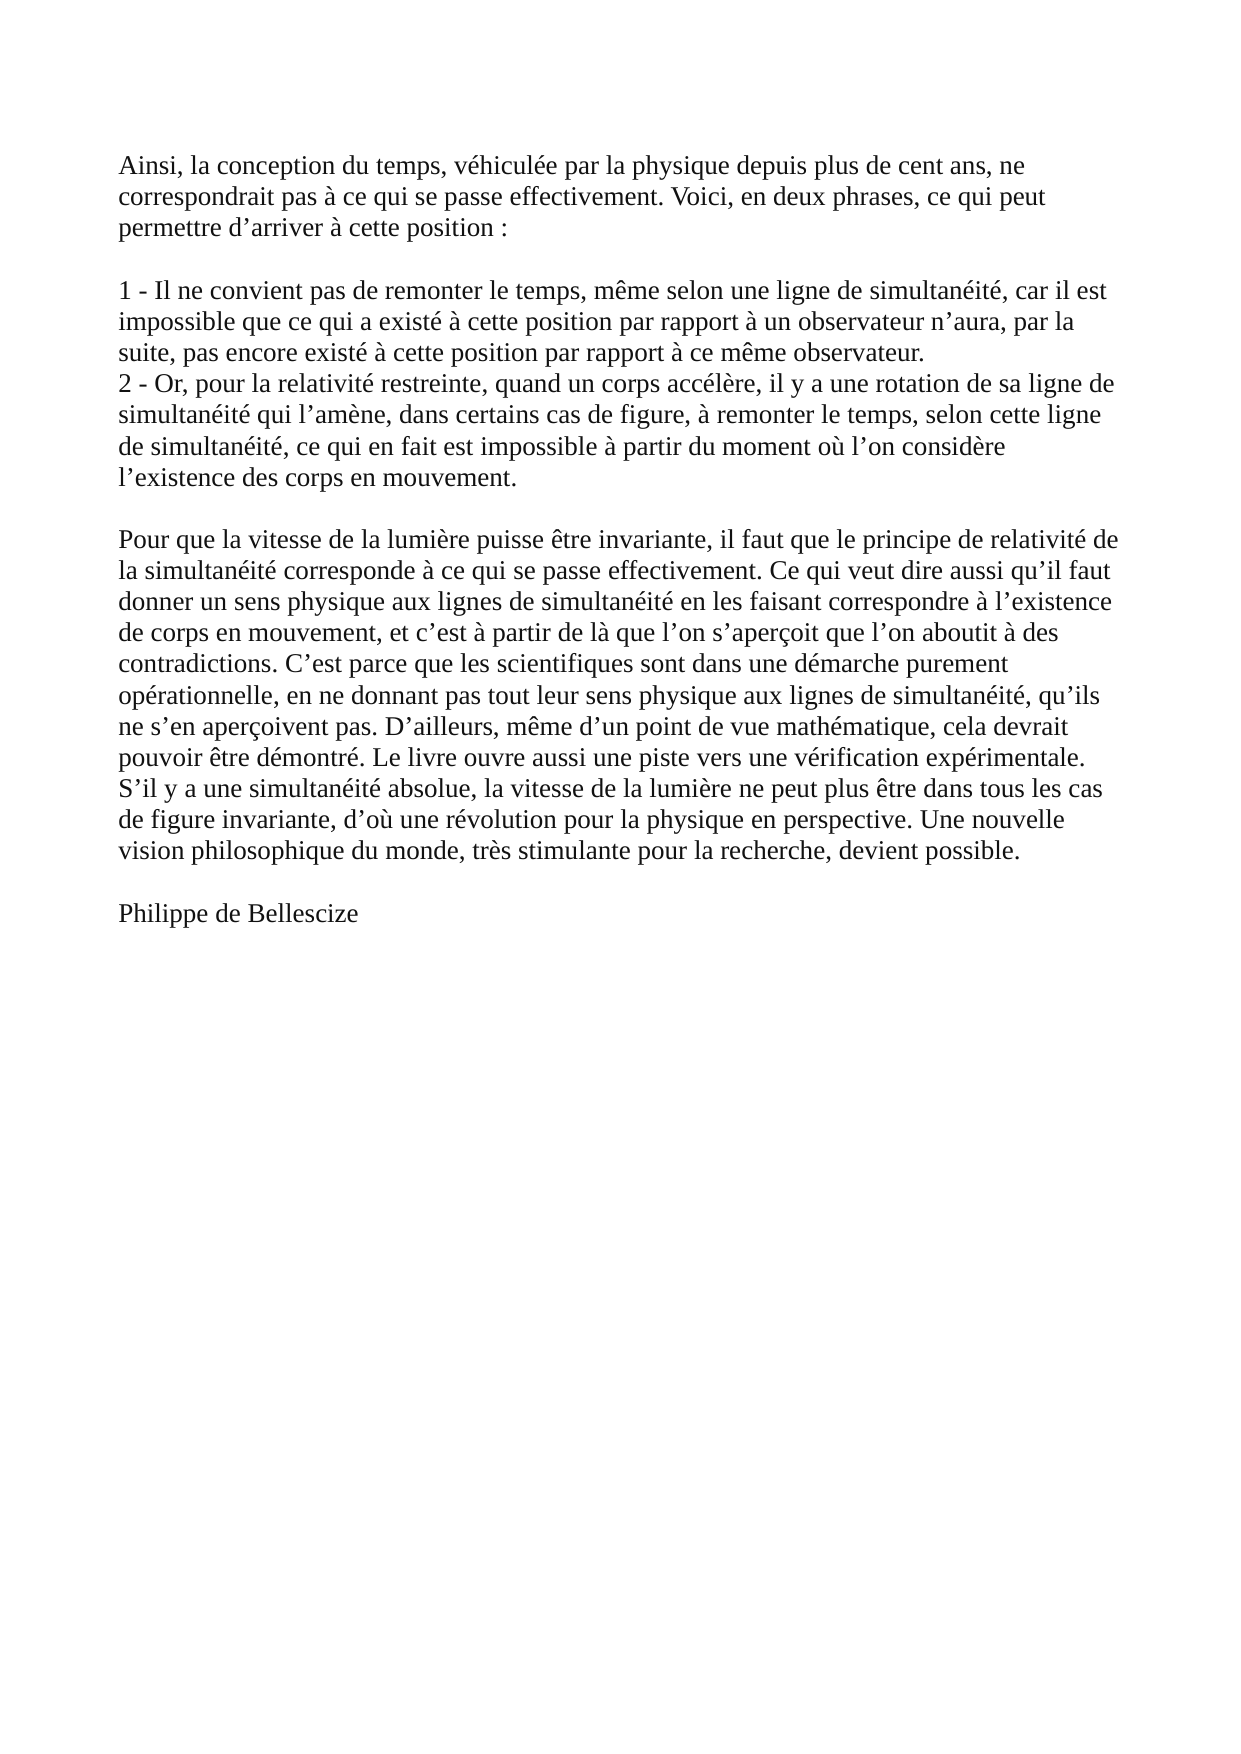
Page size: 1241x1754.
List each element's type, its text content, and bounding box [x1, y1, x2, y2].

text Ainsi, la conception du temps, véhiculée par la physique depuis plus de cent ans, ne correspondrait pas à ce qui se passe effectivement. Voici, en deux phrases, ce qui peut permettre d’arriver à cette position : 1 - Il ne convient pas de remonter le temps, même selon une ligne de simultanéité, car il est impossible que ce qui a existé à cette position par rapport à un observateur n’aura, par la suite, pas encore existé à cette position par rapport à ce même observateur. 2 - Or, pour la relativité restreinte, quand un corps accélère, il y a une rotation de sa ligne de simultanéité qui l’amène, dans certains cas de figure, à remonter le temps, selon cette ligne de simultanéité, ce qui en fait est impossible à partir du moment où l’on considère l’existence des corps en mouvement. Pour que la vitesse de la lumière puisse être invariante, il faut que le principe de relativité de la simultanéité corresponde à ce qui se passe effectivement. Ce qui veut dire aussi qu’il faut donner un sens physique aux lignes de simultanéité en les faisant correspondre à l’existence de corps en mouvement, et c’est à partir de là que l’on s’aperçoit que l’on aboutit à des contradictions. C’est parce que les scientifiques sont dans une démarche purement opérationnelle, en ne donnant pas tout leur sens physique aux lignes de simultanéité, qu’ils ne s’en aperçoivent pas. D’ailleurs, même d’un point de vue mathématique, cela devrait pouvoir être démontré. Le livre ouvre aussi une piste vers une vérification expérimentale. S’il y a une simultanéité absolue, la vitesse de la lumière ne peut plus être dans tous les cas de figure invariante, d’où une révolution pour la physique en perspective. Une nouvelle vision philosophique du monde, très stimulante pour la recherche, devient possible. Philippe de Bellescize [118, 118, 1122, 928]
